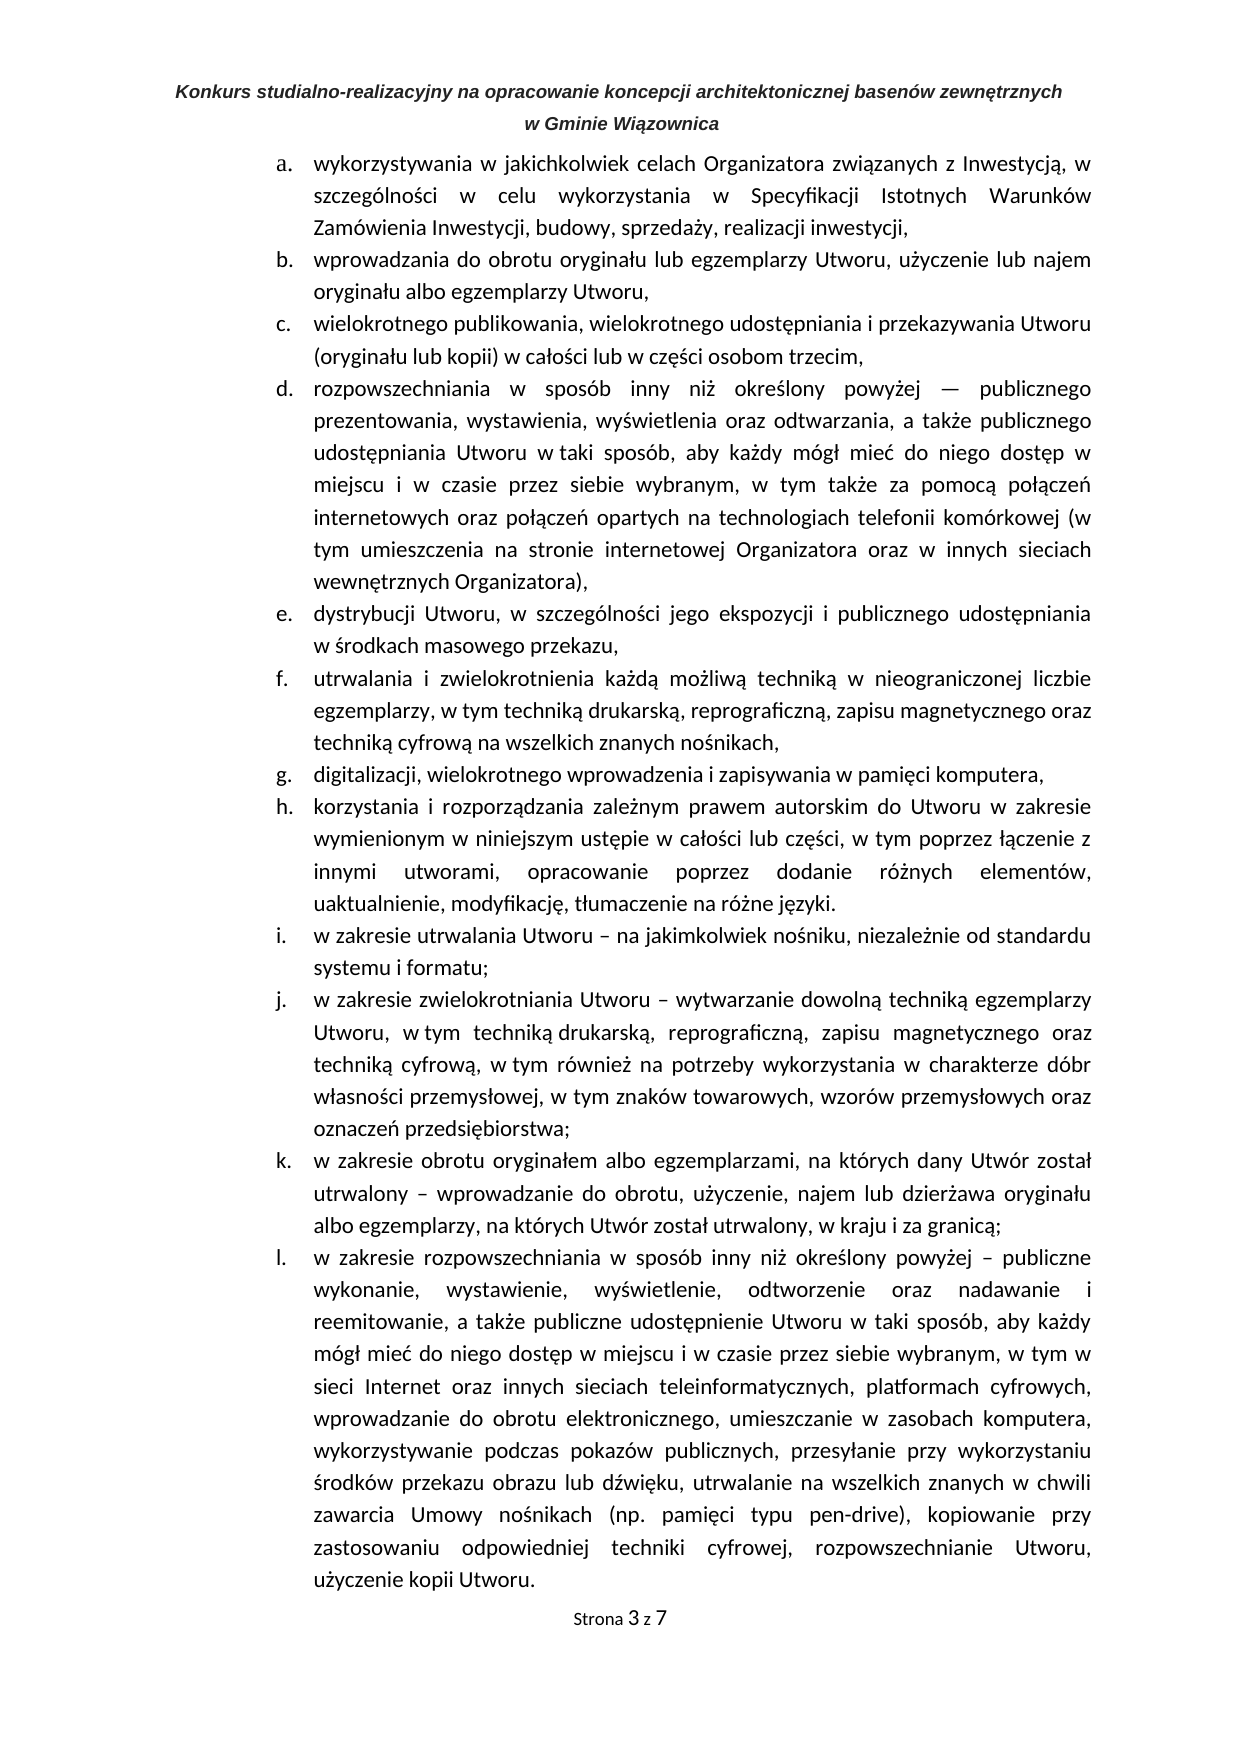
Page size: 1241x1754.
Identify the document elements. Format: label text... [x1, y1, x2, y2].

list digitalizacji, wielokrotnego wprowadzenia i zapisywania w pamięci komputera, [276, 760, 1093, 788]
list utrwalania i zwielokrotnienia każdą możliwą techniką w nieograniczonej liczbie egzemplarzy, w tym techniką drukarską, reprograficzną, zapisu magnetycznego oraz techniką cyfrową na wszelkich znanych nośnikach, [276, 664, 1093, 756]
list w zakresie utrwalania Utworu – na jakimkolwiek nośniku, niezależnie od standardu systemu i formatu; [276, 921, 1093, 981]
list wykorzystywania w jakichkolwiek celach Organizatora związanych z Inwestycją, w szczególności w celu wykorzystania w Specyfikacji Istotnych Warunków Zamówienia Inwestycji, budowy, sprzedaży, realizacji inwestycji, [276, 148, 1093, 241]
list wielokrotnego publikowania, wielokrotnego udostępniania i przekazywania Utworu (oryginału lub kopii) w całości lub w części osobom trzecim, [276, 309, 1093, 370]
list w zakresie rozpowszechniania w sposób inny niż określony powyżej – publiczne wykonanie, wystawienie, wyświetlenie, odtworzenie oraz nadawanie i reemitowanie, a także publiczne udostępnienie Utworu w taki sposób, aby każdy mógł mieć do niego dostęp w miejscu i w czasie przez siebie wybranym, w tym w sieci Internet oraz innych sieciach teleinformatycznych, platformach cyfrowych, wprowadzanie do obrotu elektronicznego, umieszczanie w zasobach komputera, wykorzystywanie podczas pokazów publicznych, przesyłanie przy wykorzystaniu środków przekazu obrazu lub dźwięku, utrwalanie na wszelkich znanych w chwili zawarcia Umowy nośnikach (np. pamięci typu pen-drive), kopiowanie przy zastosowaniu odpowiedniej techniki cyfrowej, rozpowszechnianie Utworu, użyczenie kopii Utworu. [276, 1243, 1093, 1593]
list w zakresie zwielokrotniania Utworu – wytwarzanie dowolną techniką egzemplarzy Utworu, w tym techniką drukarską, reprograficzną, zapisu magnetycznego oraz techniką cyfrową, w tym również na potrzeby wykorzystania w charakterze dóbr własności przemysłowej, w tym znaków towarowych, wzorów przemysłowych oraz oznaczeń przedsiębiorstwa; [276, 986, 1093, 1142]
list rozpowszechniania w sposób inny niż określony powyżej — publicznego prezentowania, wystawienia, wyświetlenia oraz odtwarzania, a także publicznego udostępniania Utworu w taki sposób, aby każdy mógł mieć do niego dostęp w miejscu i w czasie przez siebie wybranym, w tym także za pomocą połączeń internetowych oraz połączeń opartych na technologiach telefonii komórkowej (w tym umieszczenia na stronie internetowej Organizatora oraz w innych sieciach wewnętrznych Organizatora), [276, 374, 1093, 595]
list w zakresie obrotu oryginałem albo egzemplarzami, na których dany Utwór został utrwalony – wprowadzanie do obrotu, użyczenie, najem lub dzierżawa oryginału albo egzemplarzy, na których Utwór został utrwalony, w kraju i za granicą; [276, 1146, 1093, 1239]
list wprowadzania do obrotu oryginału lub egzemplarzy Utworu, użyczenie lub najem oryginału albo egzemplarzy Utworu, [276, 245, 1093, 305]
list dystrybucji Utworu, w szczególności jego ekspozycji i publicznego udostępniania w środkach masowego przekazu, [276, 599, 1093, 659]
list korzystania i rozporządzania zależnym prawem autorskim do Utworu w zakresie wymienionym w niniejszym ustępie w całości lub części, w tym poprzez łączenie z innymi utworami, opracowanie poprzez dodanie różnych elementów, uaktualnienie, modyfikację, tłumaczenie na różne języki. [276, 792, 1093, 917]
